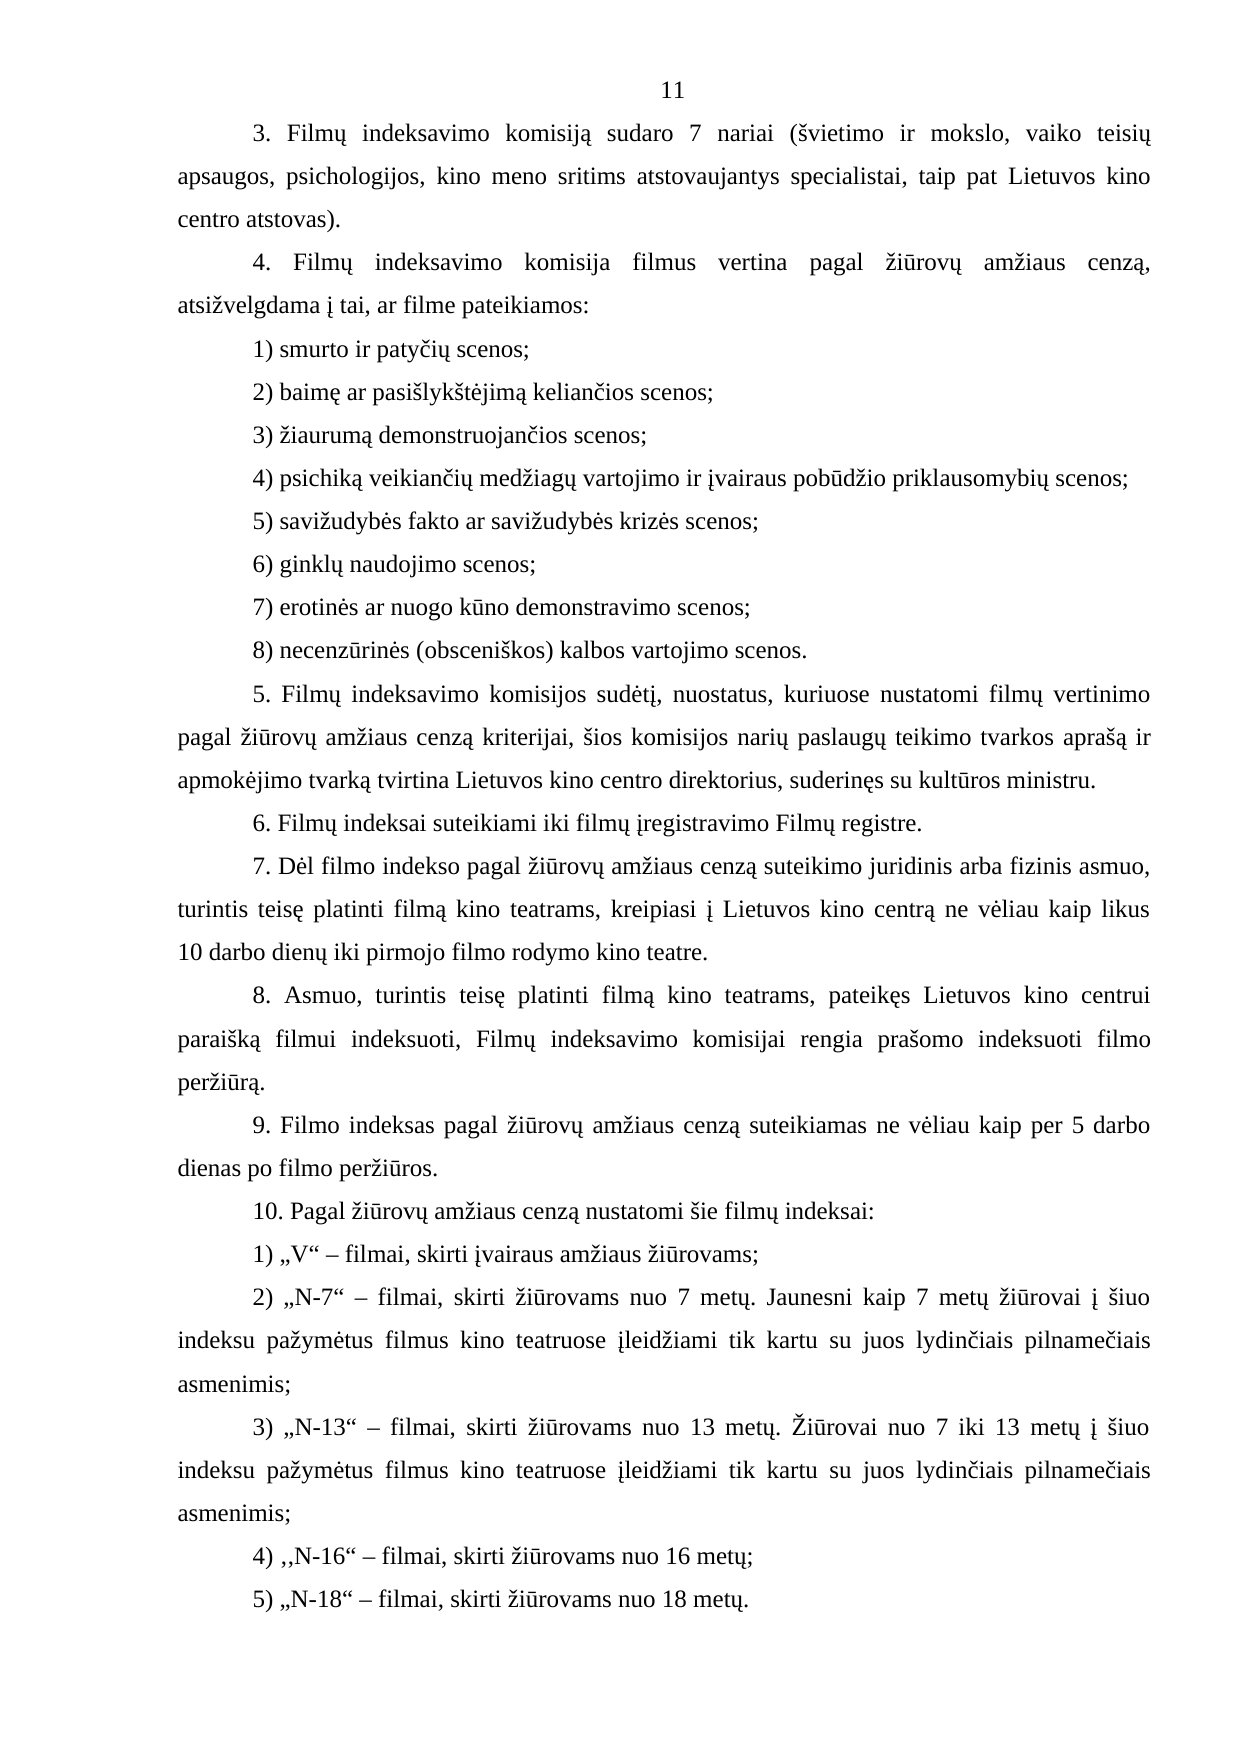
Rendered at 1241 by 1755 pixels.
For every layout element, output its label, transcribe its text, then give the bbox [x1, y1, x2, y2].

text 1) smurto ir patyčių scenos; [177, 334, 1152, 362]
text 4. Filmų indeksavimo komisija filmus vertina pagal žiūrovų amžiaus cenzą, atsižvelgdama į tai, ar filme pateikiamos: [177, 247, 1152, 319]
text 6. Filmų indeksai suteikiami iki filmų įregistravimo Filmų registre. [177, 808, 1152, 837]
text 3) „N-13“ – filmai, skirti žiūrovams nuo 13 metų. Žiūrovai nuo 7 iki 13 metų į šiuo indeksu pažymėtus filmus kino teatruose įleidžiami tik kartu su juos lydinčiais pilnamečiais asmenimis; [177, 1412, 1152, 1527]
text 6) ginklų naudojimo scenos; [177, 549, 1152, 578]
text 3. Filmų indeksavimo komisiją sudaro 7 nariai (švietimo ir mokslo, vaiko teisių apsaugos, psichologijos, kino meno sritims atstovaujantys specialistai, taip pat Lietuvos kino centro atstovas). [177, 118, 1152, 233]
text 8. Asmuo, turintis teisę platinti filmą kino teatrams, pateikęs Lietuvos kino centrui paraišką filmui indeksuoti, Filmų indeksavimo komisijai rengia prašomo indeksuoti filmo peržiūrą. [177, 981, 1152, 1096]
text 2) „N-7“ – filmai, skirti žiūrovams nuo 7 metų. Jaunesni kaip 7 metų žiūrovai į šiuo indeksu pažymėtus filmus kino teatruose įleidžiami tik kartu su juos lydinčiais pilnamečiais asmenimis; [177, 1282, 1152, 1397]
text 4) ‚,N-16“ – filmai, skirti žiūrovams nuo 16 metų; [177, 1541, 1152, 1570]
text 9. Filmo indeksas pagal žiūrovų amžiaus cenzą suteikiamas ne vėliau kaip per 5 darbo dienas po filmo peržiūros. [177, 1110, 1152, 1182]
text 7. Dėl filmo indekso pagal žiūrovų amžiaus cenzą suteikimo juridinis arba fizinis asmuo, turintis teisę platinti filmą kino teatrams, kreipiasi į Lietuvos kino centrą ne vėliau kaip likus 10 darbo dienų iki pirmojo filmo rodymo kino teatre. [177, 851, 1152, 966]
text 7) erotinės ar nuogo kūno demonstravimo scenos; [177, 592, 1152, 621]
text 5) savižudybės fakto ar savižudybės krizės scenos; [177, 506, 1152, 535]
text 2) baimę ar pasišlykštėjimą keliančios scenos; [177, 377, 1152, 406]
text 5. Filmų indeksavimo komisijos sudėtį, nuostatus, kuriuose nustatomi filmų vertinimo pagal žiūrovų amžiaus cenzą kriterijai, šios komisijos narių paslaugų teikimo tvarkos aprašą ir apmokėjimo tvarką tvirtina Lietuvos kino centro direktorius, suderinęs su kultūros ministru. [177, 679, 1152, 794]
text 4) psichiką veikiančių medžiagų vartojimo ir įvairaus pobūdžio priklausomybių scenos; [177, 463, 1152, 492]
text 5) „N-18“ – filmai, skirti žiūrovams nuo 18 metų. [177, 1584, 1152, 1613]
text 1) „V“ – filmai, skirti įvairaus amžiaus žiūrovams; [177, 1239, 1152, 1268]
text 8) necenzūrinės (obsceniškos) kalbos vartojimo scenos. [177, 636, 1152, 664]
text 10. Pagal žiūrovų amžiaus cenzą nustatomi šie filmų indeksai: [177, 1196, 1152, 1225]
text 3) žiaurumą demonstruojančios scenos; [177, 420, 1152, 449]
